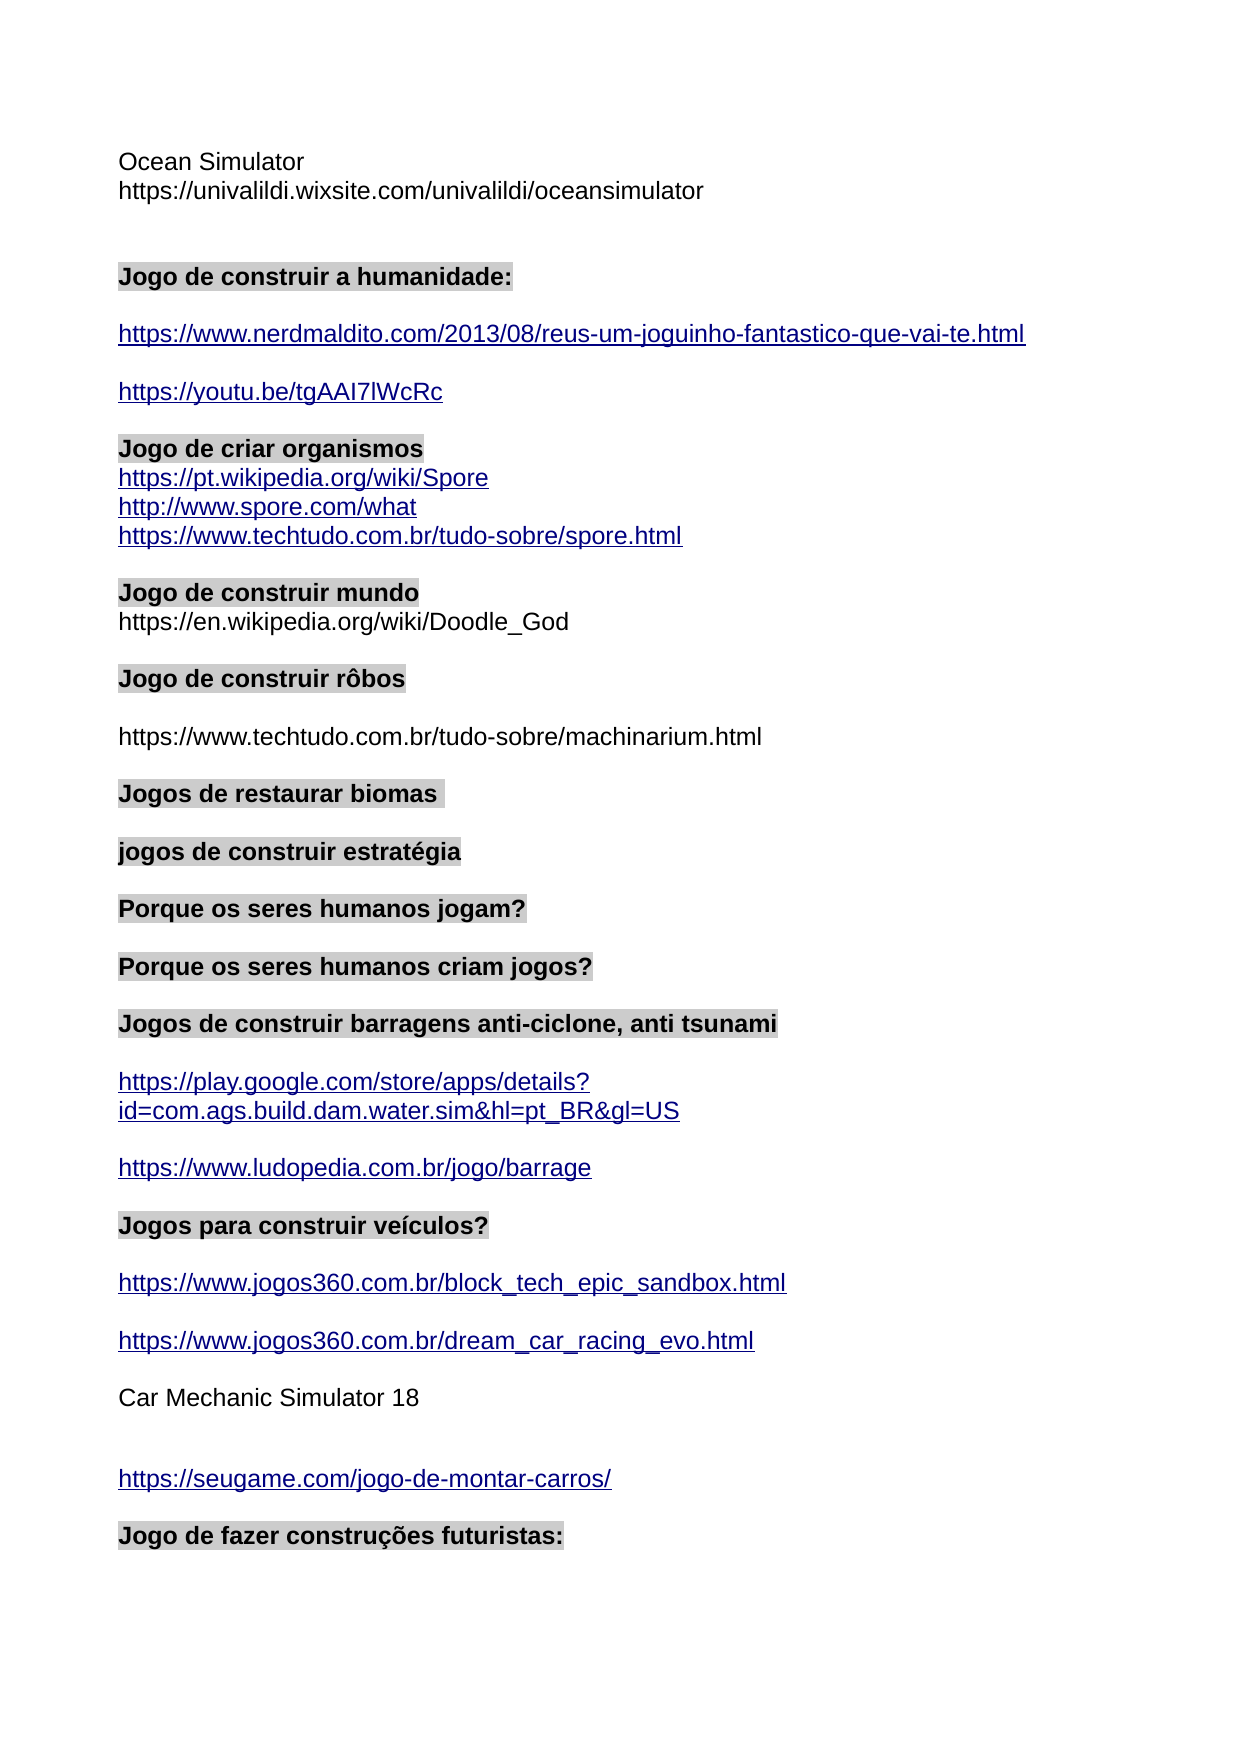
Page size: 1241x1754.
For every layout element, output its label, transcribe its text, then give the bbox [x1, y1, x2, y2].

text Jogo de construir a humanidade: [118, 262, 1122, 291]
text Jogo de fazer construções futuristas: [118, 1521, 1122, 1550]
text https://www.jogos360.com.br/block_tech_epic_sandbox.html [118, 1268, 1122, 1297]
text https://seugame.com/jogo-de-montar-carros/ [118, 1464, 1122, 1492]
text Ocean Simulator [118, 147, 1122, 176]
text Jogo de construir mundo [118, 578, 1122, 607]
text https://play.google.com/store/apps/details?id=com.ags.build.dam.water.sim&hl=pt_BR&gl=US [118, 1067, 1122, 1124]
text https://www.jogos360.com.br/dream_car_racing_evo.html [118, 1326, 1122, 1354]
text Car Mechanic Simulator 18 [118, 1383, 1122, 1412]
text Porque os seres humanos jogam? [118, 894, 1122, 923]
text https://univalildi.wixsite.com/univalildi/oceansimulator [118, 176, 1122, 204]
text Jogo de criar organismos [118, 434, 1122, 463]
text https://www.nerdmaldito.com/2013/08/reus-um-joguinho-fantastico-que-vai-te.html [118, 319, 1122, 348]
text https://en.wikipedia.org/wiki/Doodle_God [118, 607, 1122, 636]
text https://www.techtudo.com.br/tudo-sobre/spore.html [118, 521, 1122, 549]
text http://www.spore.com/what [118, 492, 1122, 521]
text Jogo de construir rôbos [118, 664, 1122, 693]
text Jogos de construir barragens anti-ciclone, anti tsunami [118, 1009, 1122, 1038]
text https://youtu.be/tgAAI7lWcRc [118, 377, 1122, 406]
text https://www.techtudo.com.br/tudo-sobre/machinarium.html [118, 722, 1122, 751]
text Jogos para construir veículos? [118, 1211, 1122, 1239]
text Porque os seres humanos criam jogos? [118, 952, 1122, 981]
text jogos de construir estratégia [118, 837, 1122, 866]
text Jogos de restaurar biomas [118, 779, 1122, 808]
text https://www.ludopedia.com.br/jogo/barrage [118, 1153, 1122, 1182]
text https://pt.wikipedia.org/wiki/Spore [118, 463, 1122, 492]
